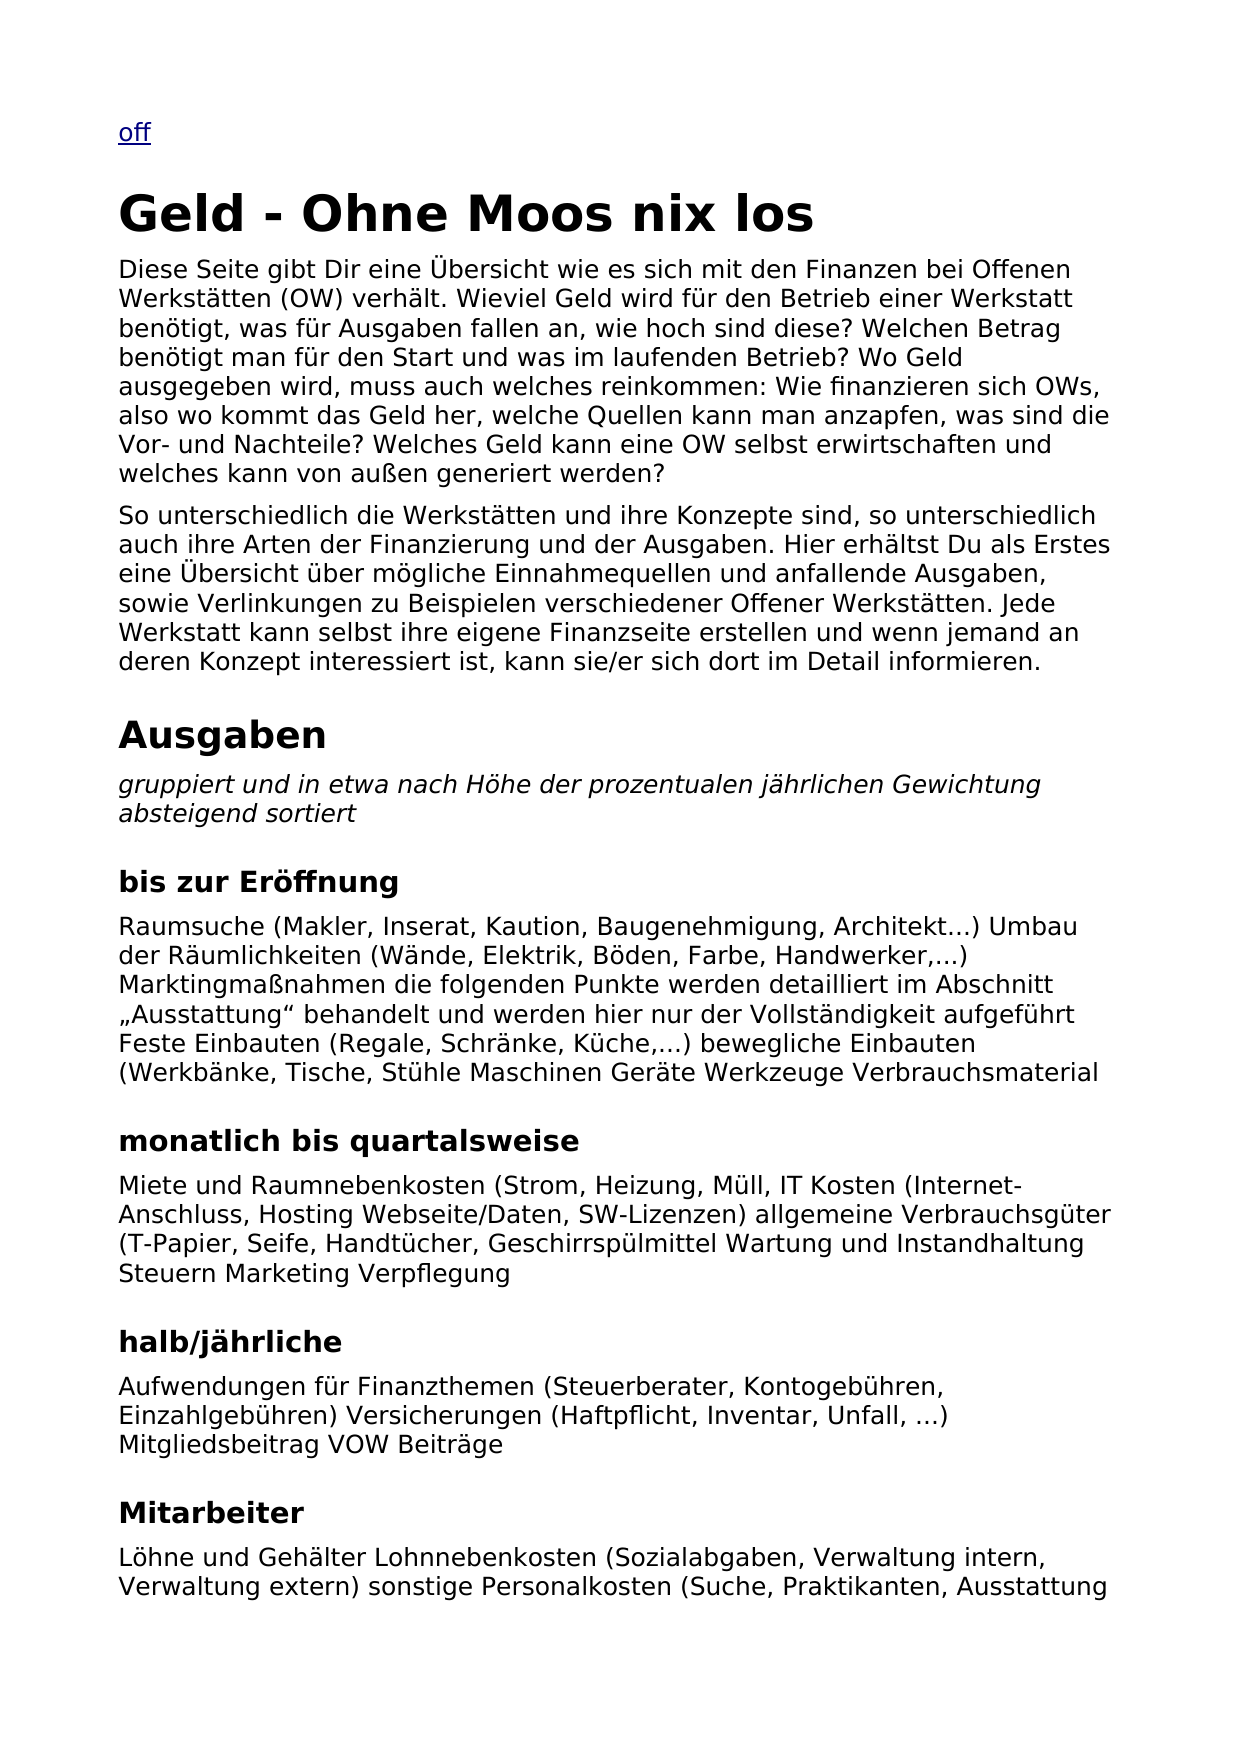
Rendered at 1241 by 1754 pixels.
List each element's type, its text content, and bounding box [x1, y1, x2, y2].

text Diese Seite gibt Dir eine Übersicht wie es sich mit den Finanzen bei Offenen Werkstätten (OW) verhält. Wieviel Geld wird für den Betrieb einer Werkstatt benötigt, was für Ausgaben fallen an, wie hoch sind diese? Welchen Betrag benötigt man für den Start und was im laufenden Betrieb? Wo Geld ausgegeben wird, muss auch welches reinkommen: Wie finanzieren sich OWs, also wo kommt das Geld her, welche Quellen kann man anzapfen, was sind die Vor- und Nachteile? Welches Geld kann eine OW selbst erwirtschaften und welches kann von außen generiert werden? [118, 256, 1122, 489]
text gruppiert und in etwa nach Höhe der prozentualen jährlichen Gewichtung absteigend sortiert [118, 770, 1122, 828]
text Aufwendungen für Finanzthemen (Steuerberater, Kontogebühren, Einzahlgebühren) Versicherungen (Haftpflicht, Inventar, Unfall, ...) Mitgliedsbeitrag VOW Beiträge [118, 1372, 1122, 1459]
subtitle monatlich bis quartalsweise [118, 1125, 1122, 1159]
subtitle Mitarbeiter [118, 1497, 1122, 1531]
subtitle bis zur Eröffnung [118, 866, 1122, 900]
subtitle halb/jährliche [118, 1325, 1122, 1359]
subtitle Geld - Ohne Moos nix los [118, 185, 1122, 243]
text Miete und Raumnebenkosten (Strom, Heizung, Müll, IT Kosten (Internet-Anschluss, Hosting Webseite/Daten, SW-Lizenzen) allgemeine Verbrauchsgüter (T-Papier, Seife, Handtücher, Geschirrspülmittel Wartung und Instandhaltung Steuern Marketing Verpflegung [118, 1171, 1122, 1288]
text So unterschiedlich die Werkstätten und ihre Konzepte sind, so unterschiedlich auch ihre Arten der Finanzierung und der Ausgaben. Hier erhältst Du als Erstes eine Übersicht über mögliche Einnahmequellen und anfallende Ausgaben, sowie Verlinkungen zu Beispielen verschiedener Offener Werkstätten. Jede Werkstatt kann selbst ihre eigene Finanzseite erstellen und wenn jemand an deren Konzept interessiert ist, kann sie/er sich dort im Detail informieren. [118, 501, 1122, 676]
subtitle Ausgaben [118, 714, 1122, 757]
text off [118, 118, 1122, 147]
text Raumsuche (Makler, Inserat, Kaution, Baugenehmigung, Architekt...) Umbau der Räumlichkeiten (Wände, Elektrik, Böden, Farbe, Handwerker,...) Marktingmaßnahmen die folgenden Punkte werden detailliert im Abschnitt „Ausstattung“ behandelt und werden hier nur der Vollständigkeit aufgeführt Feste Einbauten (Regale, Schränke, Küche,...) bewegliche Einbauten (Werkbänke, Tische, Stühle Maschinen Geräte Werkzeuge Verbrauchsmaterial [118, 912, 1122, 1087]
text Löhne und Gehälter Lohnnebenkosten (Sozialabgaben, Verwaltung intern, Verwaltung extern) sonstige Personalkosten (Suche, Praktikanten, Ausstattung [118, 1543, 1122, 1602]
